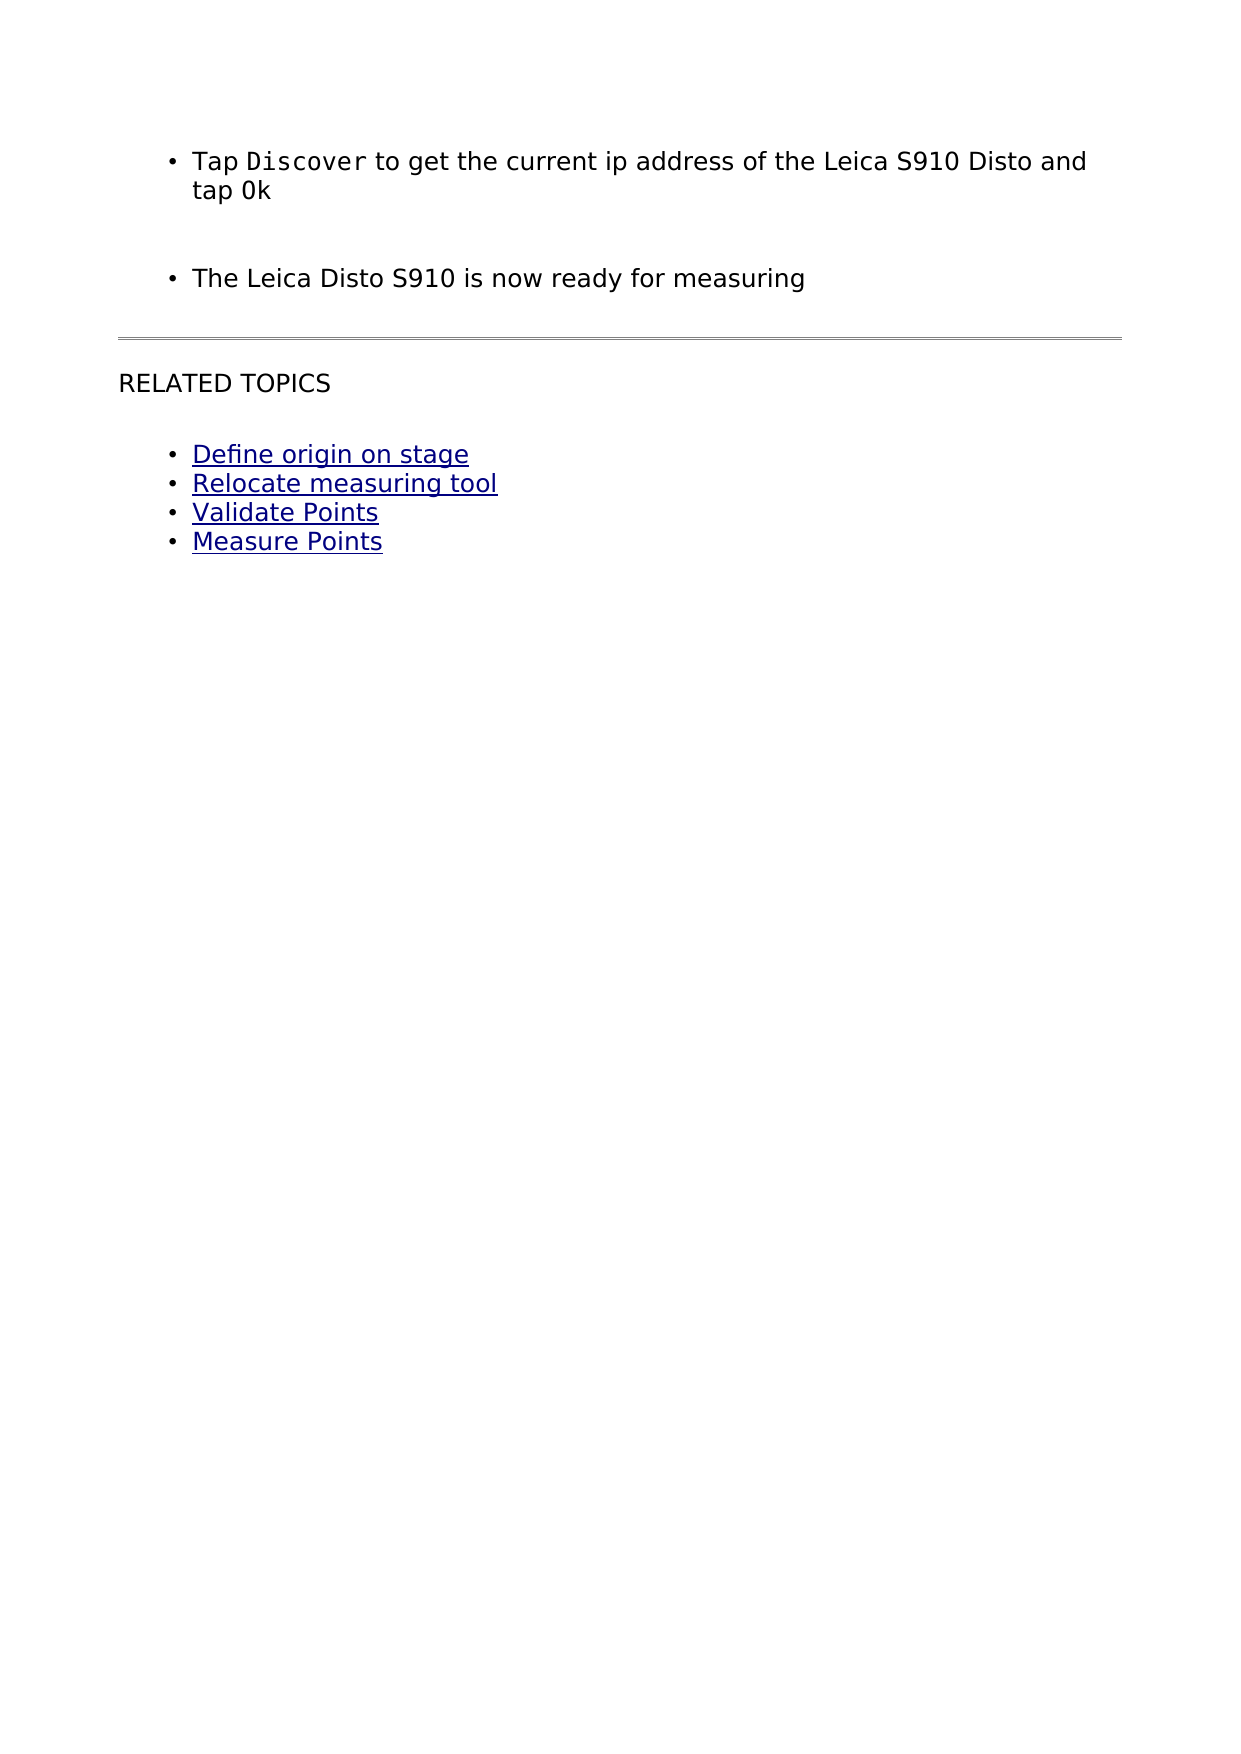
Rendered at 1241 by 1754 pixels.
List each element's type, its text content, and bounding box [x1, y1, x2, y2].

list [177, 118, 1122, 147]
text RELATED TOPICS [118, 369, 1122, 398]
list Tap Discover to get the current ip address of the Leica S910 Disto and tap Ok [177, 147, 1122, 264]
list Define origin on stage [177, 440, 1122, 469]
list The Leica Disto S910 is now ready for measuring [177, 264, 1122, 293]
list Relocate measuring tool [177, 469, 1122, 498]
list Measure Points [177, 528, 1122, 557]
list Validate Points [177, 498, 1122, 528]
